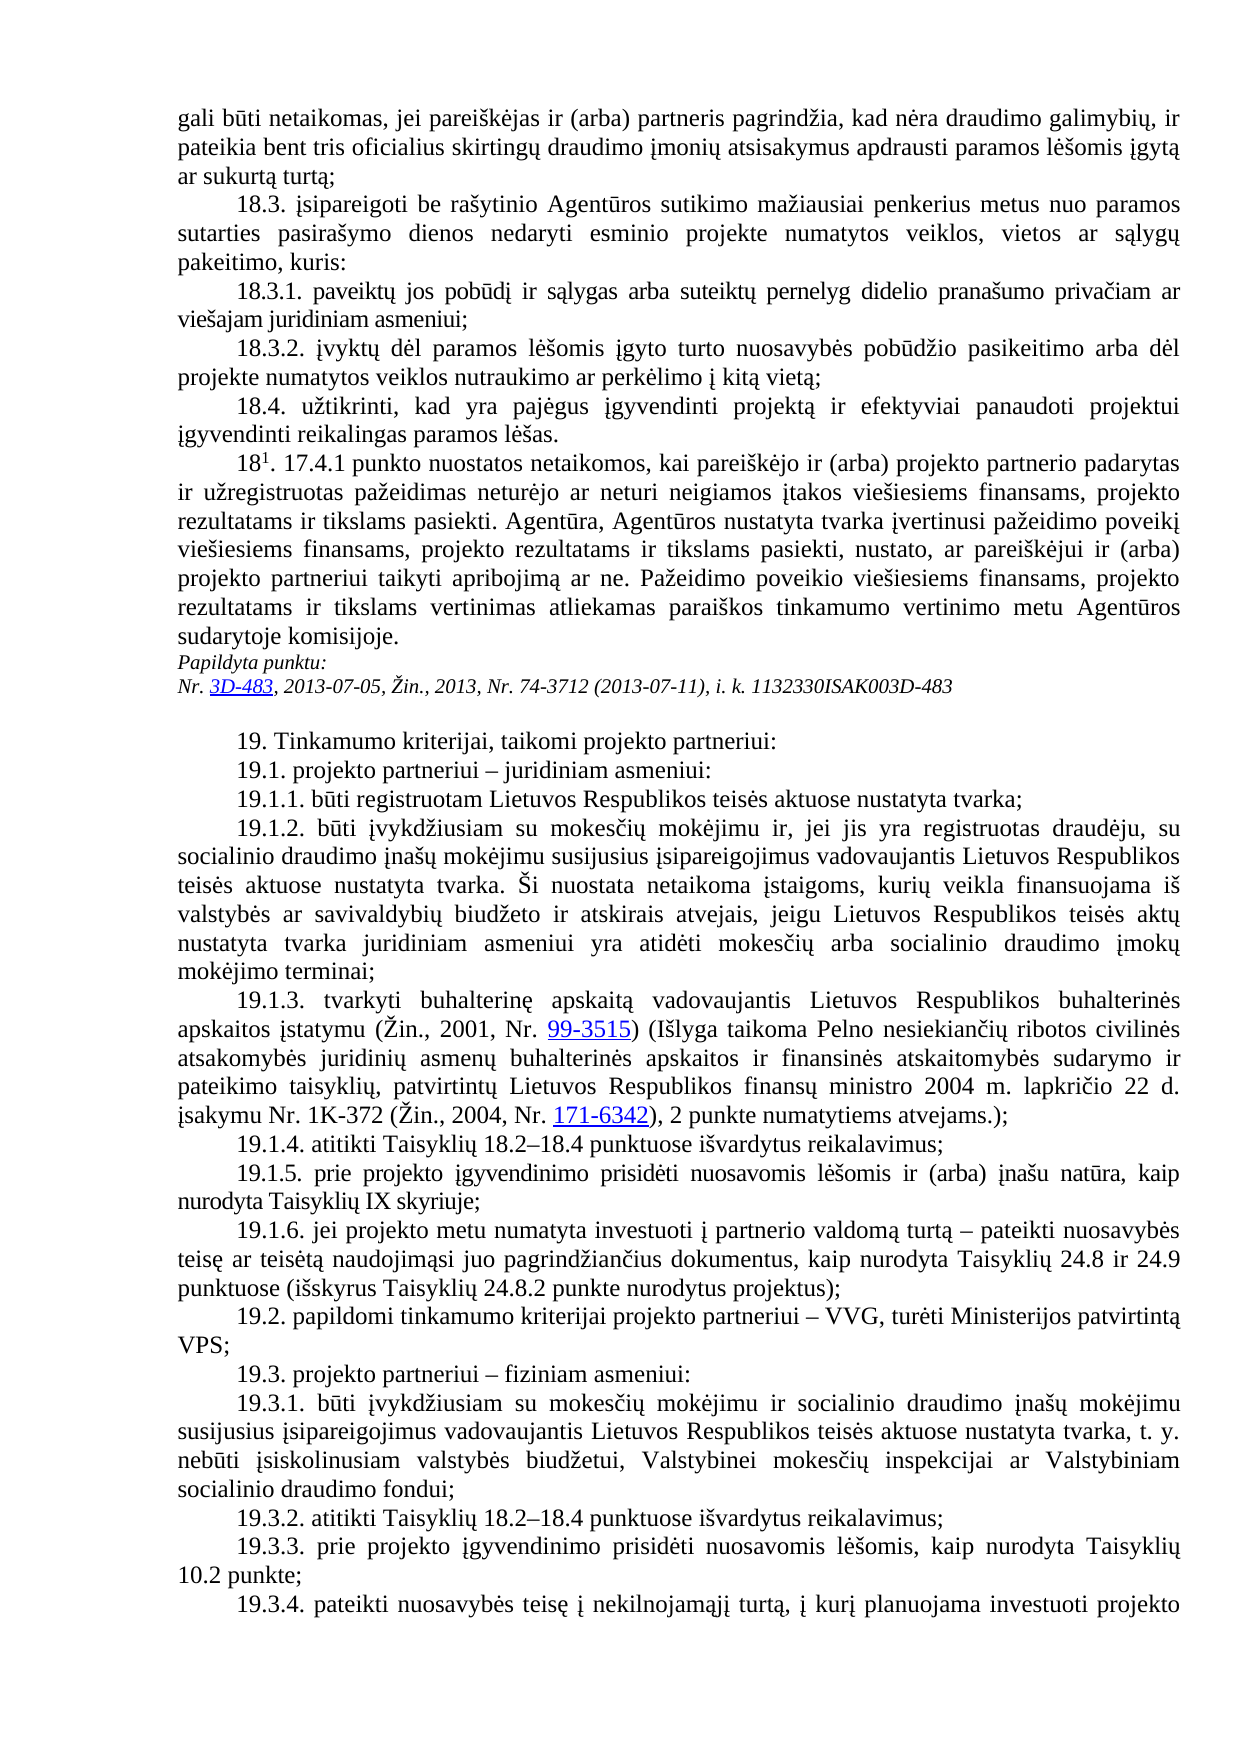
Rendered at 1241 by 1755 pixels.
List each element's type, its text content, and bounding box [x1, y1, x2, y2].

text 19.3.3. prie projekto įgyvendinimo prisidėti nuosavomis lėšomis, kaip nurodyta Taisyklių 10.2 punkte; [177, 1531, 1181, 1589]
text 19.1.3. tvarkyti buhalterinę apskaitą vadovaujantis Lietuvos Respublikos buhalterinės apskaitos įstatymu (Žin., 2001, Nr. 99-3515) (Išlyga taikoma Pelno nesiekiančių ribotos civilinės atsakomybės juridinių asmenų buhalterinės apskaitos ir finansinės atskaitomybės sudarymo ir pateikimo taisyklių, patvirtintų Lietuvos Respublikos finansų ministro 2004 m. lapkričio 22 d. įsakymu Nr. 1K-372 (Žin., 2004, Nr. 171-6342), 2 punkte numatytiems atvejams.); [177, 985, 1181, 1129]
text 18.3. įsipareigoti be rašytinio Agentūros sutikimo mažiausiai penkerius metus nuo paramos sutarties pasirašymo dienos nedaryti esminio projekte numatytos veiklos, vietos ar sąlygų pakeitimo, kuris: [177, 189, 1181, 276]
text 19.2. papildomi tinkamumo kriterijai projekto partneriui – VVG, turėti Ministerijos patvirtintą VPS; [177, 1301, 1181, 1359]
text 19.1.4. atitikti Taisyklių 18.2–18.4 punktuose išvardytus reikalavimus; [177, 1129, 1181, 1158]
text 18.3.2. įvyktų dėl paramos lėšomis įgyto turto nuosavybės pobūdžio pasikeitimo arba dėl projekte numatytos veiklos nutraukimo ar perkėlimo į kitą vietą; [177, 333, 1181, 391]
text 19.1.1. būti registruotam Lietuvos Respublikos teisės aktuose nustatyta tvarka; [177, 784, 1181, 813]
text 19.1.6. jei projekto metu numatyta investuoti į partnerio valdomą turtą – pateikti nuosavybės teisę ar teisėtą naudojimąsi juo pagrindžiančius dokumentus, kaip nurodyta Taisyklių 24.8 ir 24.9 punktuose (išskyrus Taisyklių 24.8.2 punkte nurodytus projektus); [177, 1215, 1181, 1301]
text 19. Tinkamumo kriterijai, taikomi projekto partneriui: [177, 726, 1181, 755]
text 19.3.4. pateikti nuosavybės teisę į nekilnojamąjį turtą, į kurį planuojama investuoti projekto [177, 1589, 1181, 1618]
text 19.3.2. atitikti Taisyklių 18.2–18.4 punktuose išvardytus reikalavimus; [177, 1503, 1181, 1531]
text 19.3.1. būti įvykdžiusiam su mokesčių mokėjimu ir socialinio draudimo įnašų mokėjimu susijusius įsipareigojimus vadovaujantis Lietuvos Respublikos teisės aktuose nustatyta tvarka, t. y. nebūti įsiskolinusiam valstybės biudžetui, Valstybinei mokesčių inspekcijai ar Valstybiniam socialinio draudimo fondui; [177, 1388, 1181, 1503]
text Nr. 3D-483, 2013-07-05, Žin., 2013, Nr. 74-3712 (2013-07-11), i. k. 1132330ISAK003D-483 [177, 674, 1181, 698]
text 181. 17.4.1 punkto nuostatos netaikomos, kai pareiškėjo ir (arba) projekto partnerio padarytas ir užregistruotas pažeidimas neturėjo ar neturi neigiamos įtakos viešiesiems finansams, projekto rezultatams ir tikslams pasiekti. Agentūra, Agentūros nustatyta tvarka įvertinusi pažeidimo poveikį viešiesiems finansams, projekto rezultatams ir tikslams pasiekti, nustato, ar pareiškėjui ir (arba) projekto partneriui taikyti apribojimą ar ne. Pažeidimo poveikio viešiesiems finansams, projekto rezultatams ir tikslams vertinimas atliekamas paraiškos tinkamumo vertinimo metu Agentūros sudarytoje komisijoje. [177, 448, 1181, 649]
text 19.1.2. būti įvykdžiusiam su mokesčių mokėjimu ir, jei jis yra registruotas draudėju, su socialinio draudimo įnašų mokėjimu susijusius įsipareigojimus vadovaujantis Lietuvos Respublikos teisės aktuose nustatyta tvarka. Ši nuostata netaikoma įstaigoms, kurių veikla finansuojama iš valstybės ar savivaldybių biudžeto ir atskirais atvejais, jeigu Lietuvos Respublikos teisės aktų nustatyta tvarka juridiniam asmeniui yra atidėti mokesčių arba socialinio draudimo įmokų mokėjimo terminai; [177, 813, 1181, 985]
text 18.3.1. paveiktų jos pobūdį ir sąlygas arba suteiktų pernelyg didelio pranašumo privačiam ar viešajam juridiniam asmeniui; [177, 276, 1181, 333]
text 19.1. projekto partneriui – juridiniam asmeniui: [177, 755, 1181, 784]
text Papildyta punktu: [177, 649, 1181, 674]
text 18.4. užtikrinti, kad yra pajėgus įgyvendinti projektą ir efektyviai panaudoti projektui įgyvendinti reikalingas paramos lėšas. [177, 391, 1181, 448]
text 19.3. projekto partneriui – fiziniam asmeniui: [177, 1359, 1181, 1388]
text 19.1.5. prie projekto įgyvendinimo prisidėti nuosavomis lėšomis ir (arba) įnašu natūra, kaip nurodyta Taisyklių IX skyriuje; [177, 1158, 1181, 1215]
text gali būti netaikomas, jei pareiškėjas ir (arba) partneris pagrindžia, kad nėra draudimo galimybių, ir pateikia bent tris oficialius skirtingų draudimo įmonių atsisakymus apdrausti paramos lėšomis įgytą ar sukurtą turtą; [177, 103, 1181, 189]
